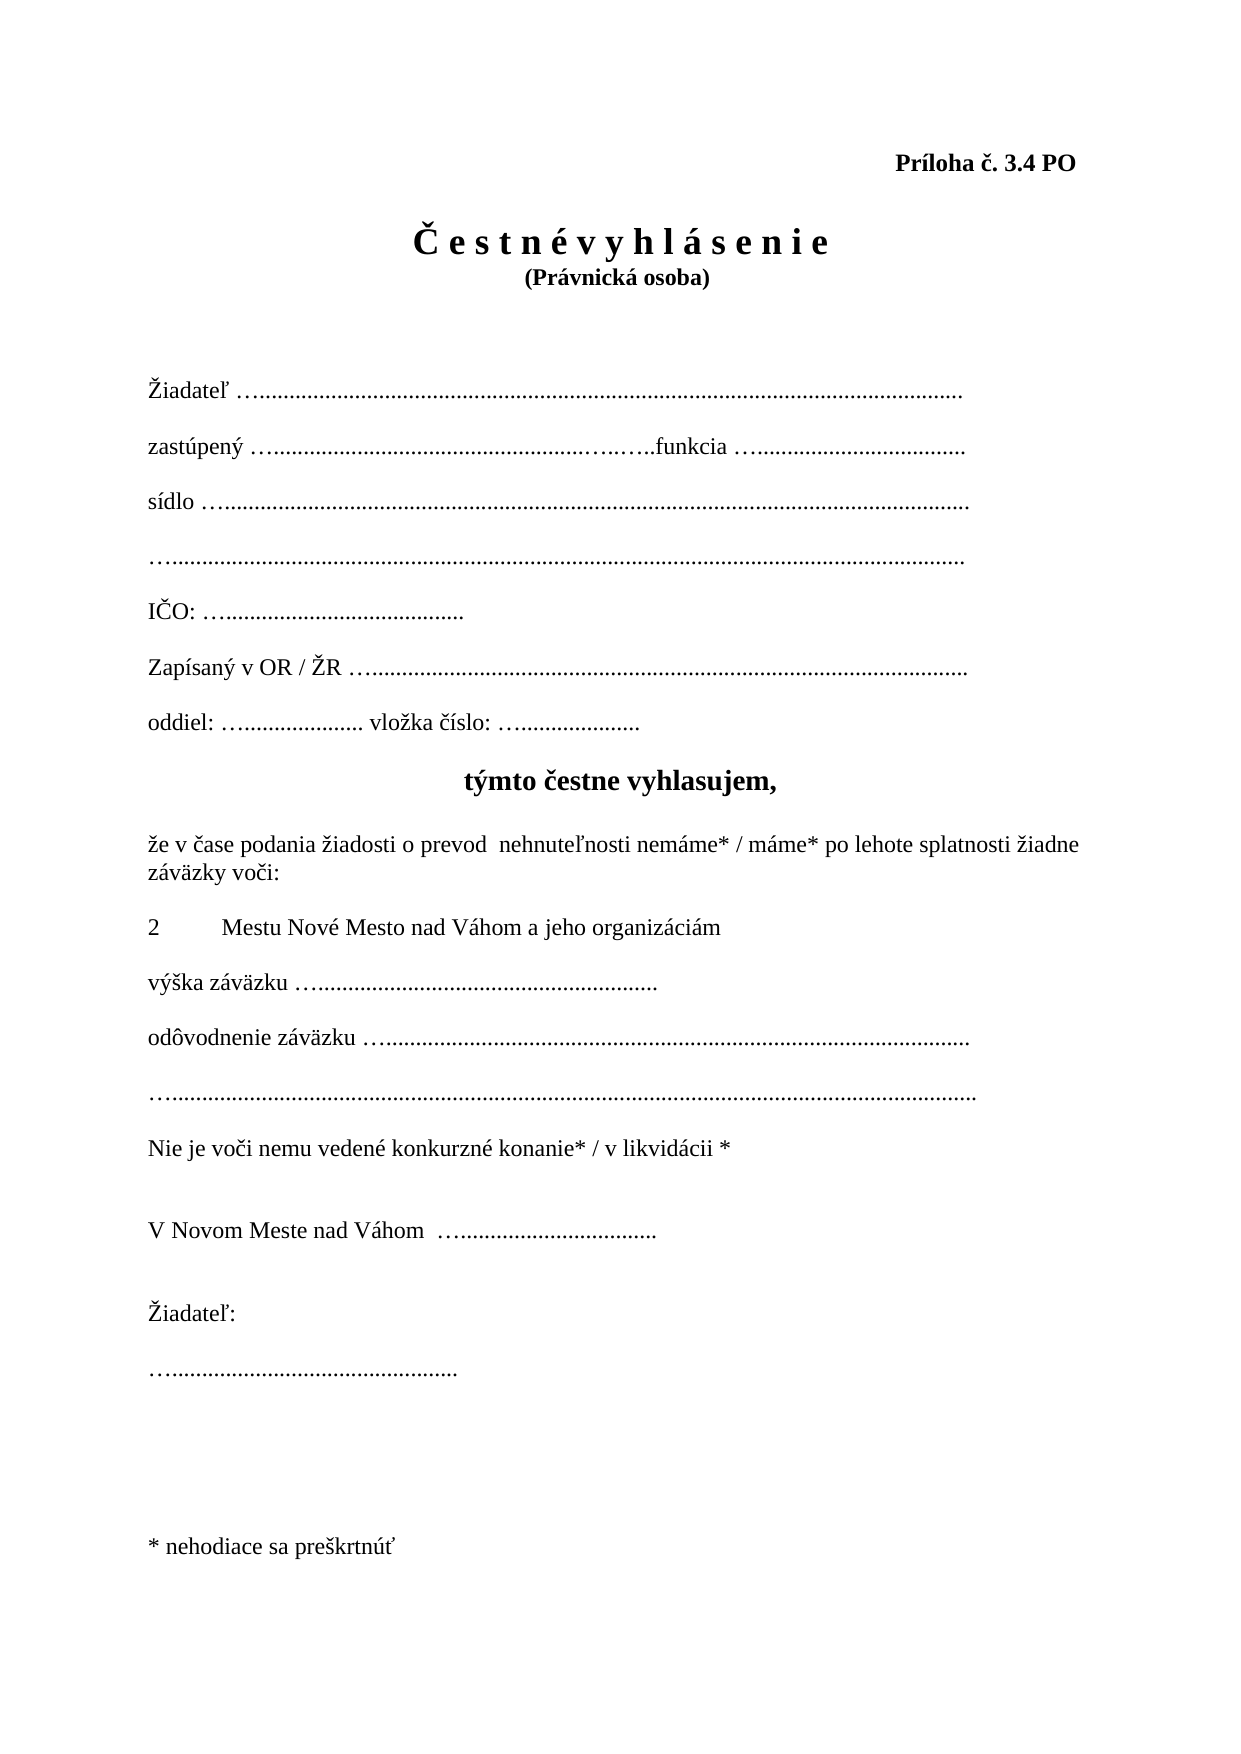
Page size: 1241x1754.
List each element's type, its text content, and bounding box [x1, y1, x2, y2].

text …..................................................................................................................................... [148, 542, 1093, 570]
text * nehodiace sa preškrtnúť [148, 1532, 1093, 1559]
text Príloha č. 3.4 PO [148, 148, 1093, 176]
text …................................................ [148, 1354, 1093, 1382]
text Zapísaný v OR / ŽR ….................................................................................................... [148, 652, 1093, 680]
text (Právnická osoba) [148, 263, 1093, 290]
text že v čase podania žiadosti o prevod nehnuteľnosti nemáme* / máme* po lehote splatnosti žiadne záväzky voči: [148, 830, 1093, 885]
text Žiadateľ: [148, 1299, 1093, 1327]
text oddiel: ….................... vložka číslo: ….................... [148, 708, 1093, 735]
text výška záväzku …......................................................... [148, 968, 1093, 996]
text zastúpený …....................................................…..…..funkcia …................................... [148, 432, 1093, 459]
text sídlo …............................................................................................................................. [148, 487, 1093, 514]
text Žiadateľ …...................................................................................................................... [148, 376, 1093, 404]
list Mestu Nové Mesto nad Váhom a jeho organizáciám [148, 913, 1093, 940]
text odôvodnenie záväzku ….................................................................................................. [148, 1023, 1093, 1051]
text V Novom Meste nad Váhom …................................. [148, 1216, 1093, 1244]
text IČO: …........................................ [148, 597, 1093, 625]
text Nie je voči nemu vedené konkurzné konanie* / v likvidácii * [148, 1134, 1093, 1161]
text týmto čestne vyhlasujem, [148, 763, 1093, 796]
text Č e s t n é v y h l á s e n i e [148, 219, 1093, 263]
text …....................................................................................................................................... [148, 1078, 1093, 1106]
